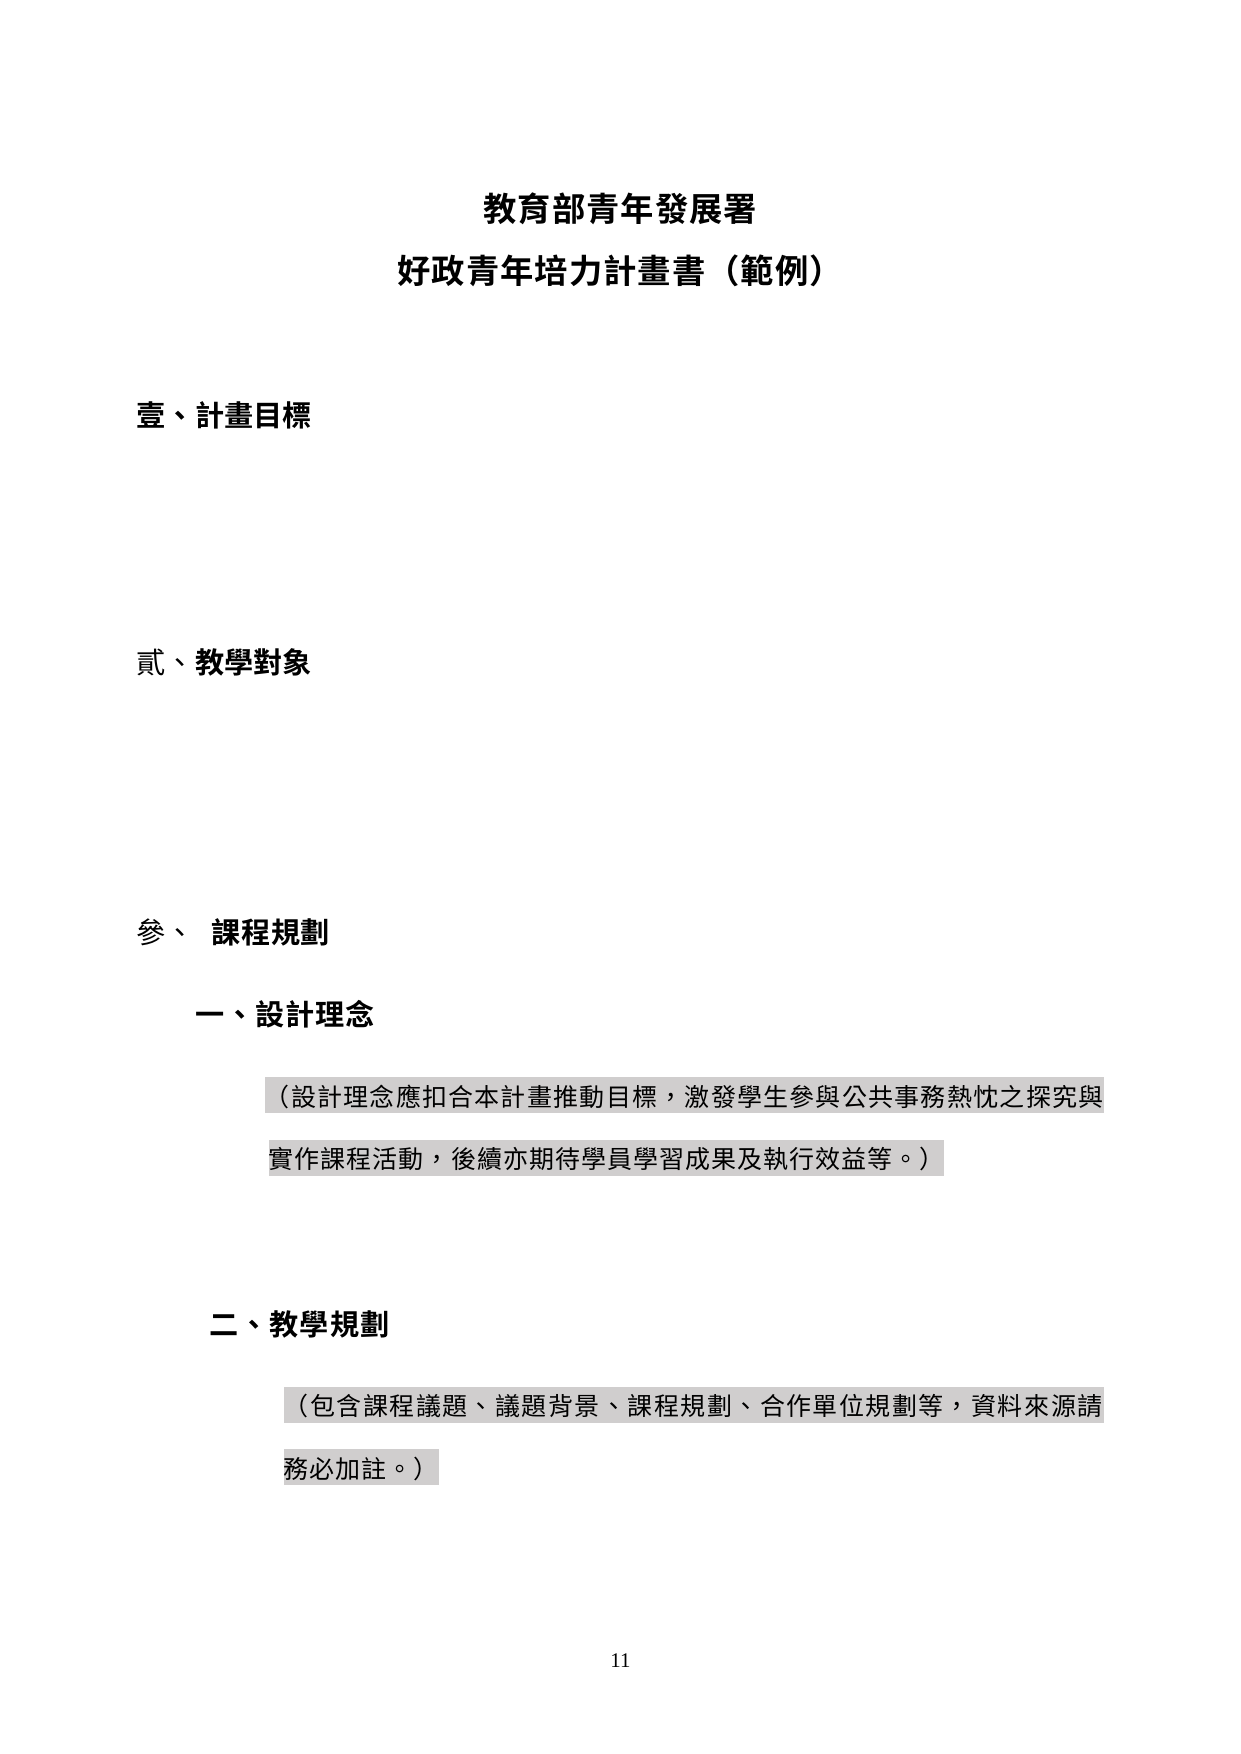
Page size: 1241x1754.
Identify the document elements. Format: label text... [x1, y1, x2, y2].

text 教育部青年發展署 [136, 165, 1104, 228]
text 二、教學規劃 [165, 1281, 1104, 1343]
text （設計理念應扣合本計畫推動目標，激發學生參與公共事務熱忱之探究與實作課程活動，後續亦期待學員學習成果及執行效益等。） [264, 1054, 1104, 1179]
list 教學對象 [136, 619, 1104, 682]
text （包含課程議題、議題背景、課程規劃、合作單位規劃等，資料來源請務必加註。） [283, 1363, 1104, 1488]
text 好政青年培力計畫書（範例） [136, 228, 1104, 290]
list 課程規劃 [136, 889, 1104, 952]
text 一、設計理念 [165, 971, 1104, 1034]
list 計畫目標 [136, 372, 1104, 435]
